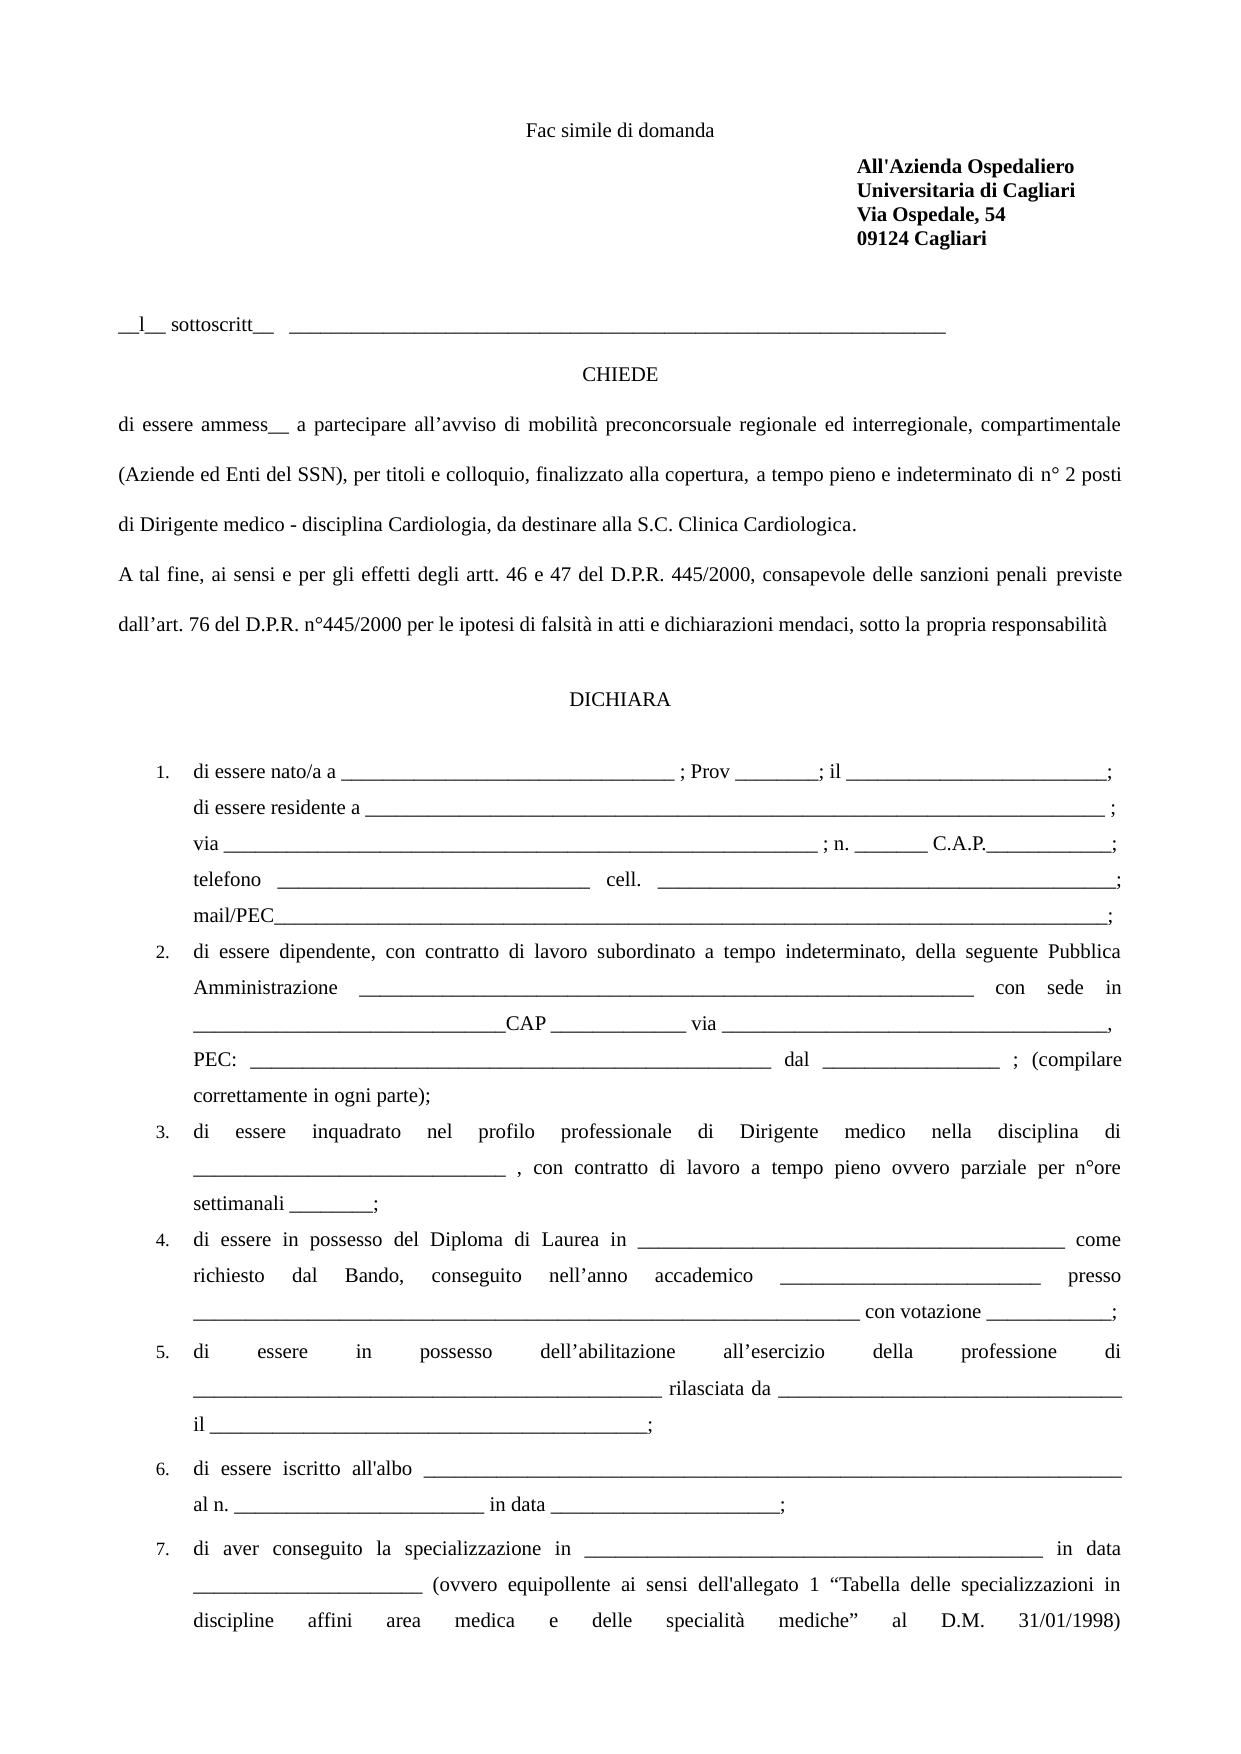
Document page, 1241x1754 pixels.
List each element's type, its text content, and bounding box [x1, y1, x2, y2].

list di essere nato/a a ________________________________ ; Prov ________; il _________________________; [156, 758, 1122, 783]
list PEC: __________________________________________________ dal _________________ ; (compilare correttamente in ogni parte); [156, 1047, 1122, 1107]
list di aver conseguito la specializzazione in ____________________________________________ in data ______________________ (ovvero equipollente ai sensi dell'allegato 1 “Tabella delle specializzazioni in discipline affini area medica e delle specialità mediche” al D.M. 31/01/1998) [156, 1536, 1122, 1632]
text __l__ sottoscritt__ _______________________________________________________________ [118, 286, 1122, 336]
text Fac simile di domanda [118, 118, 1122, 142]
text DICHIARA [118, 686, 1122, 711]
list via _________________________________________________________ ; n. _______ C.A.P.____________; [156, 831, 1122, 855]
list di essere in possesso dell’abilitazione all’esercizio della professione di _____________________________________________ rilasciata da _________________________________ il __________________________________________; [156, 1339, 1122, 1436]
text CHIEDE [118, 336, 1122, 386]
text di essere ammess__ a partecipare all’avviso di mobilità preconcorsuale regionale ed interregionale, compartimentale (Aziende ed Enti del SSN), per titoli e colloquio, finalizzato alla copertura, a tempo pieno e indeterminato di n° 2 posti di Dirigente medico - disciplina Cardiologia, da destinare alla S.C. Clinica Cardiologica. [118, 386, 1122, 536]
list di essere residente a _______________________________________________________________________ ; [156, 794, 1122, 819]
text All'Azienda Ospedaliero [118, 154, 1122, 178]
list di essere iscritto all'albo ___________________________________________________________________ al n. ________________________ in data ______________________; [156, 1456, 1122, 1516]
text A tal fine, ai sensi e per gli effetti degli artt. 46 e 47 del D.P.R. 445/2000, consapevole delle sanzioni penali previste dall’art. 76 del D.P.R. n°445/2000 per le ipotesi di falsità in atti e dichiarazioni mendaci, sotto la propria responsabilità [118, 536, 1122, 636]
list di essere dipendente, con contratto di lavoro subordinato a tempo indeterminato, della seguente Pubblica Amministrazione ___________________________________________________________ con sede in ______________________________CAP _____________ via _____________________________________, [156, 939, 1122, 1035]
list di essere in possesso del Diploma di Laurea in _________________________________________ come richiesto dal Bando, conseguito nell’anno accademico _________________________ presso ________________________________________________________________ con votazione ____________; [156, 1227, 1122, 1323]
text 09124 Cagliari [118, 226, 1122, 250]
list di essere inquadrato nel profilo professionale di Dirigente medico nella disciplina di ______________________________ , con contratto di lavoro a tempo pieno ovvero parziale per n°ore settimanali ________; [156, 1119, 1122, 1215]
list telefono ______________________________ cell. ____________________________________________; mail/PEC________________________________________________________________________________; [156, 867, 1122, 927]
text Universitaria di Cagliari [118, 178, 1122, 202]
text Via Ospedale, 54 [118, 202, 1122, 226]
